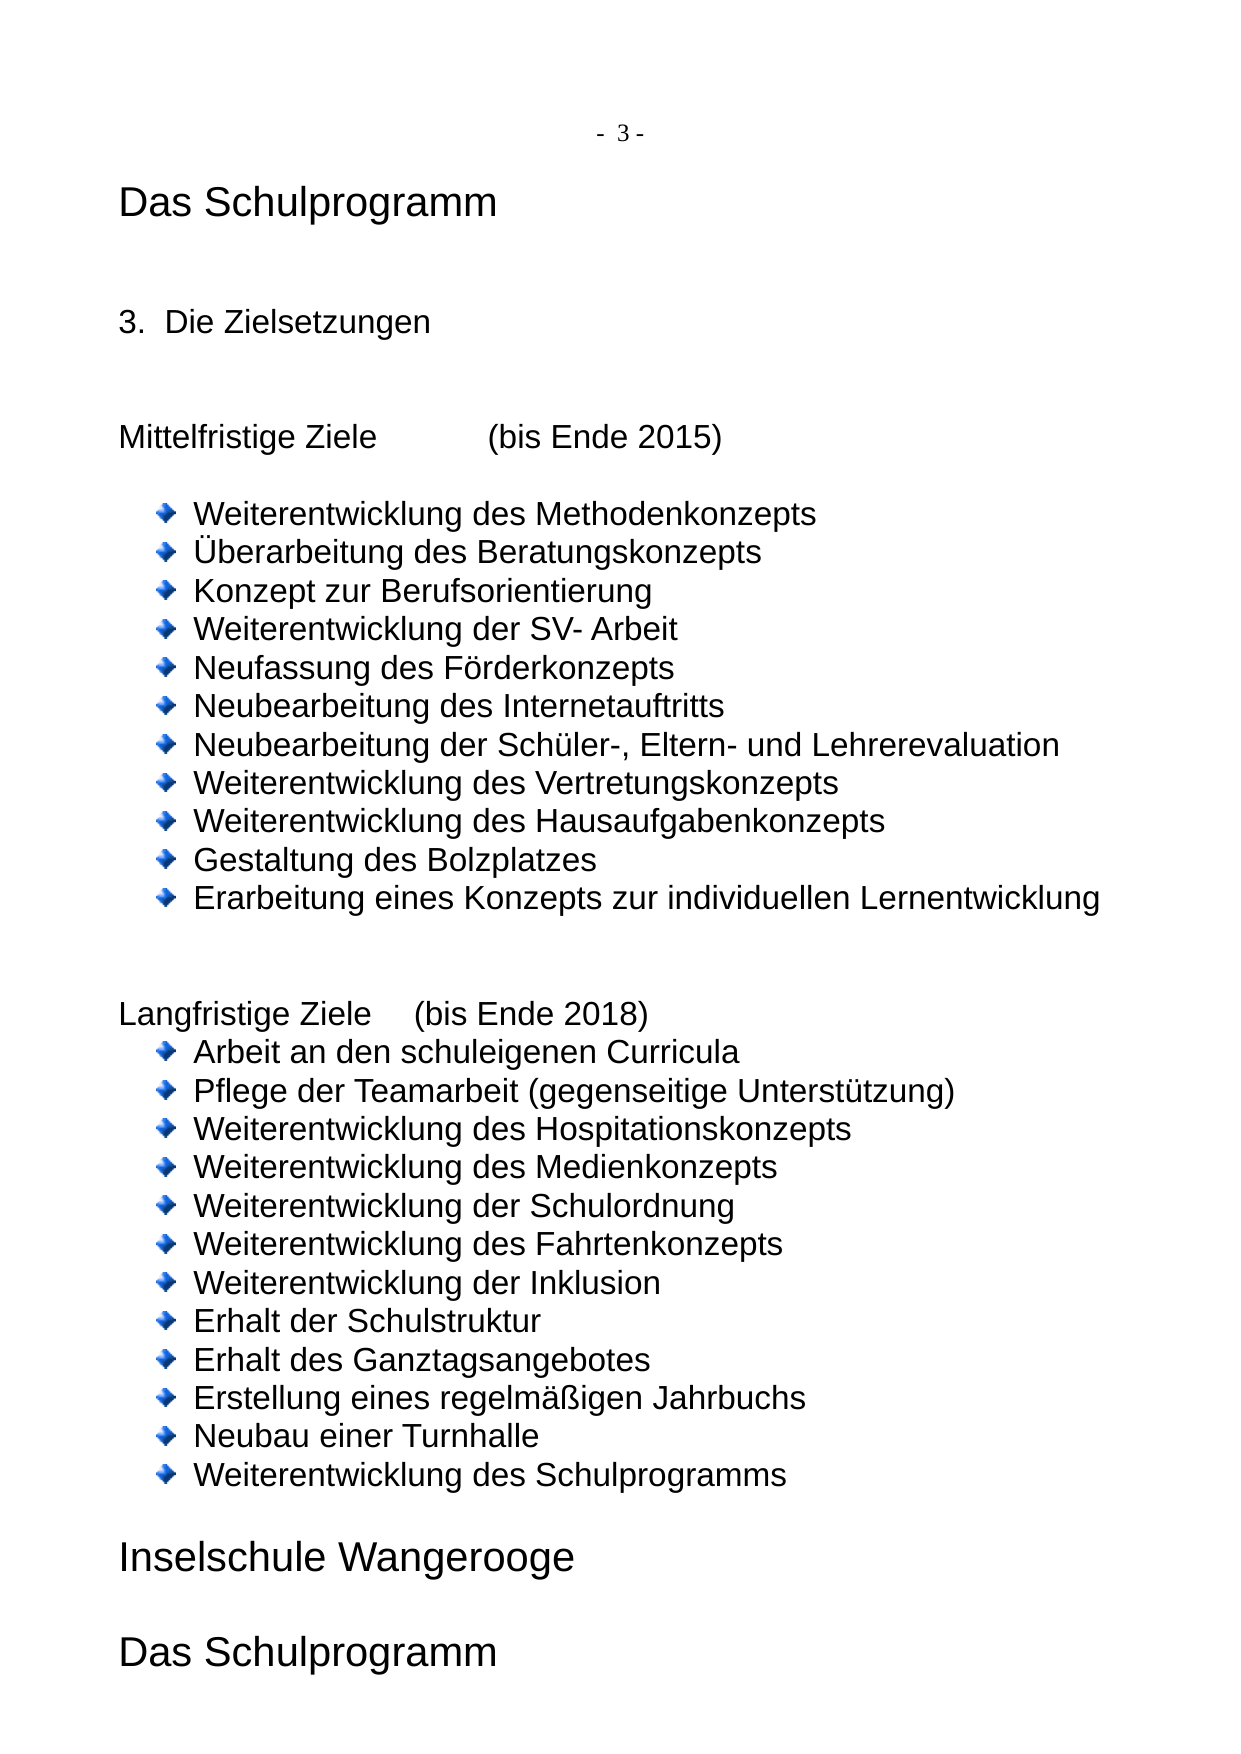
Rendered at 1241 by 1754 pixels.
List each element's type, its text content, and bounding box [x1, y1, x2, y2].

list Weiterentwicklung der Inklusion [156, 1263, 1122, 1301]
list Weiterentwicklung des Hausaufgabenkonzepts [156, 802, 1122, 840]
list Weiterentwicklung des Vertretungskonzepts [156, 763, 1122, 802]
list Weiterentwicklung des Medienkonzepts [156, 1147, 1122, 1186]
list Erstellung eines regelmäßigen Jahrbuchs [156, 1378, 1122, 1417]
text Das Schulprogramm [118, 1628, 1122, 1676]
list Neubearbeitung des Internetauftritts [156, 686, 1122, 725]
list Pflege der Teamarbeit (gegenseitige Unterstützung) [156, 1071, 1122, 1109]
list Überarbeitung des Beratungskonzepts [156, 532, 1122, 571]
list Weiterentwicklung des Hospitationskonzepts [156, 1109, 1122, 1147]
list Konzept zur Berufsorientierung [156, 571, 1122, 609]
list Weiterentwicklung des Schulprogramms [156, 1455, 1122, 1493]
list Erhalt der Schulstruktur [156, 1301, 1122, 1340]
text Inselschule Wangerooge [118, 1532, 1122, 1580]
text Mittelfristige Ziele (bis Ende 2015) [118, 417, 1122, 456]
text 3. Die Zielsetzungen [118, 302, 1122, 340]
list Neufassung des Förderkonzepts [156, 648, 1122, 686]
list Weiterentwicklung der Schulordnung [156, 1186, 1122, 1224]
list Weiterentwicklung der SV- Arbeit [156, 609, 1122, 648]
list Neubearbeitung der Schüler-, Eltern- und Lehrerevaluation [156, 725, 1122, 763]
list Erarbeitung eines Konzepts zur individuellen Lernentwicklung [156, 878, 1122, 917]
list Weiterentwicklung des Fahrtenkonzepts [156, 1224, 1122, 1263]
list Erhalt des Ganztagsangebotes [156, 1340, 1122, 1378]
text Das Schulprogramm [118, 177, 1122, 225]
list Neubau einer Turnhalle [156, 1417, 1122, 1455]
list Gestaltung des Bolzplatzes [156, 840, 1122, 878]
text Langfristige Ziele (bis Ende 2018) [118, 994, 1122, 1032]
list Weiterentwicklung des Methodenkonzepts [156, 494, 1122, 532]
list Arbeit an den schuleigenen Curricula [156, 1032, 1122, 1071]
